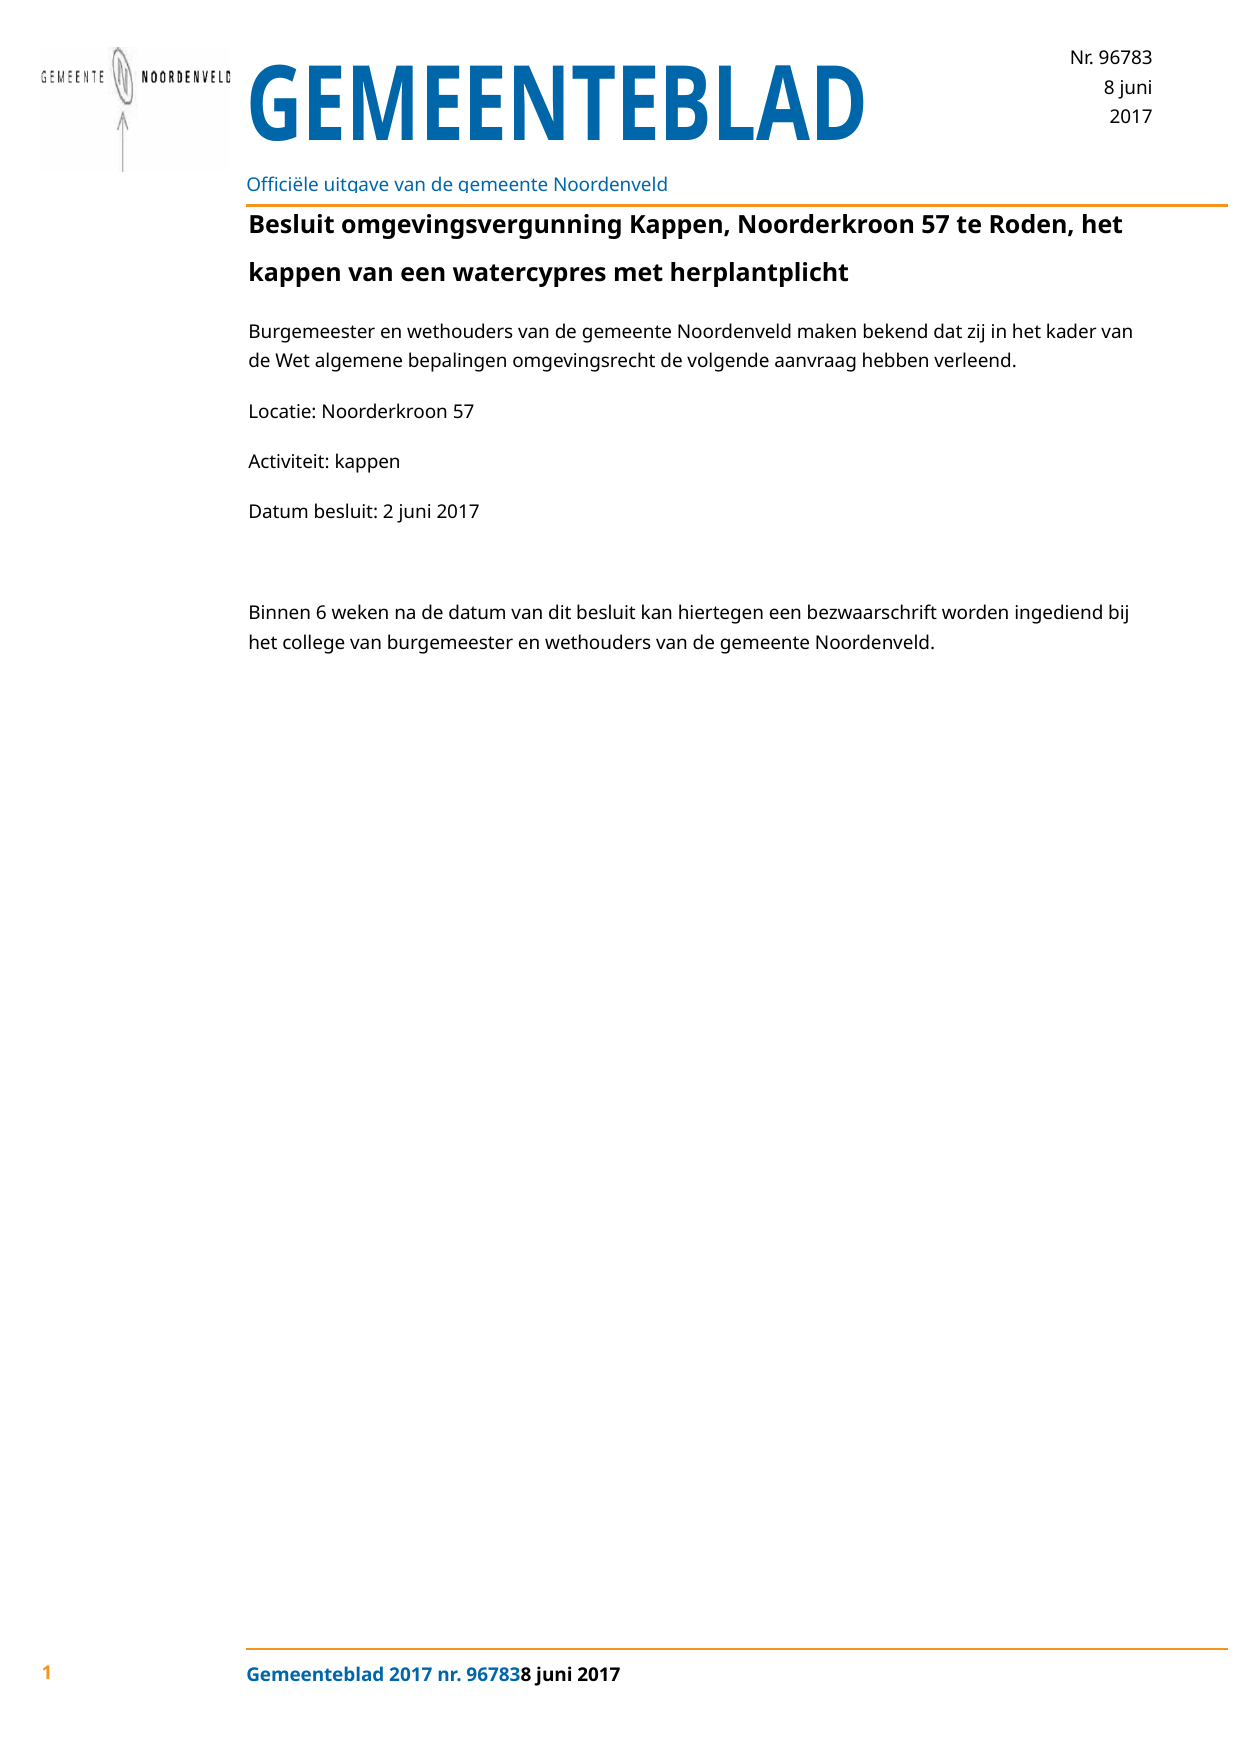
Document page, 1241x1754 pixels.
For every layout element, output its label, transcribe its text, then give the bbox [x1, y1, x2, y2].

picture [41, 47, 231, 172]
text Datum besluit: 2 juni 2017 [248, 499, 1152, 524]
text Activiteit: kappen [248, 448, 1152, 474]
text Binnen 6 weken na de datum van dit besluit kan hiertegen een bezwaarschrift worden ingediend bij het college van burgemeester en wethouders van de gemeente Noordenveld. [248, 599, 1152, 655]
text Burgemeester en wethouders van de gemeente Noordenveld maken bekend dat zij in het kader van de Wet algemene bepalingen omgevingsrecht de volgende aanvraag hebben verleend. [248, 318, 1152, 373]
text Locatie: Noorderkroon 57 [248, 398, 1152, 424]
text Besluit omgevingsvergunning Kappen, Noorderkroon 57 te Roden, het kappen van een watercypres met herplantplicht [248, 207, 1152, 288]
